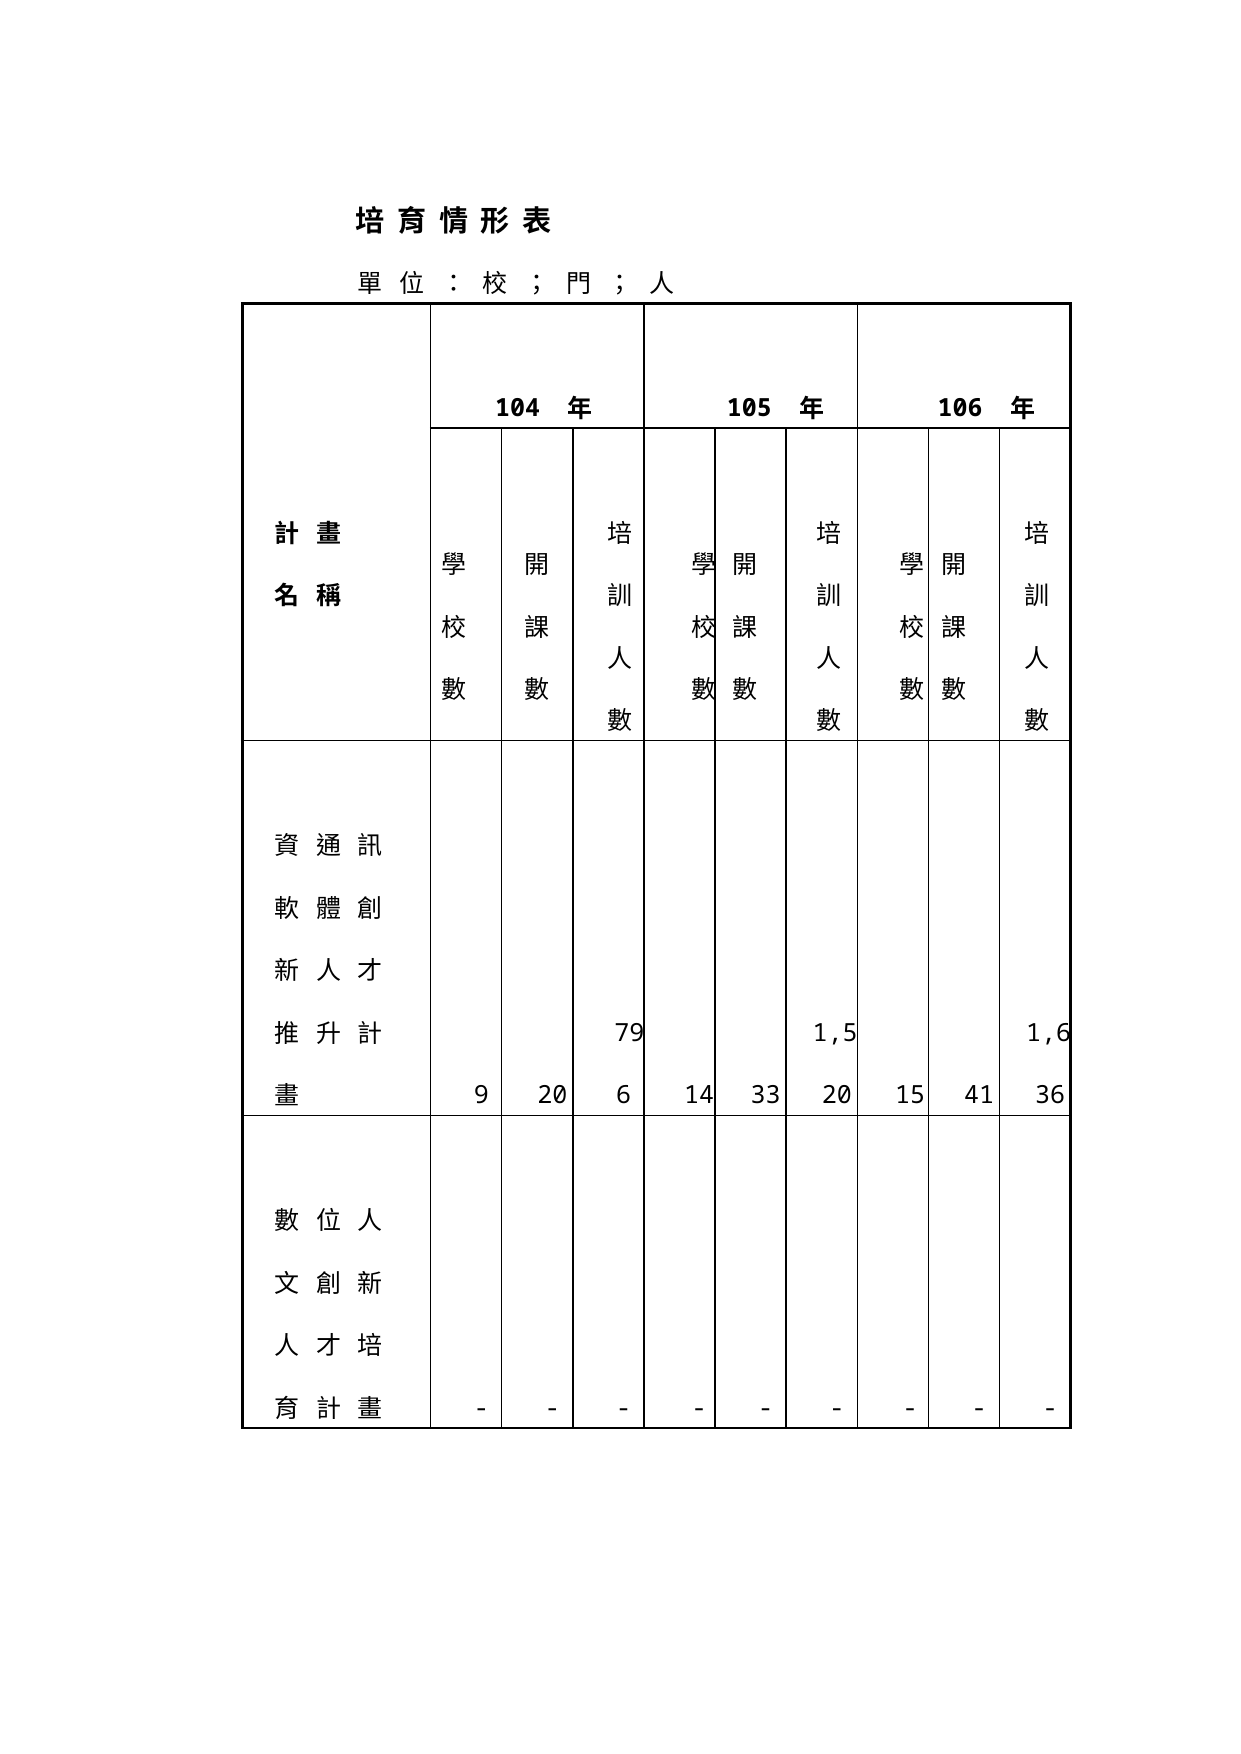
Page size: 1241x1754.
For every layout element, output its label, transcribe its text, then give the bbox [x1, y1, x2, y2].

table_cell - [858, 1116, 928, 1427]
table_cell 20 [502, 741, 572, 1115]
table_cell 資通訊軟體創新人才推升計畫 [244, 741, 430, 1115]
table_cell 1,520 [787, 741, 857, 1115]
table_cell - [502, 1116, 572, 1427]
table_cell 9 [431, 741, 501, 1115]
table_cell 學校數 [645, 429, 714, 740]
table_cell 培訓人數 [787, 429, 857, 740]
table_cell 796 [574, 741, 643, 1115]
table_header 105年 [645, 305, 857, 427]
table_cell 數位人文創新人才培育計畫 [244, 1116, 430, 1427]
table_header 計畫 名稱 [244, 305, 430, 740]
table_cell - [716, 1116, 785, 1427]
table_cell 培訓人數 [1000, 429, 1069, 740]
table_header 104年 [431, 305, 643, 427]
table_header 106年 [858, 305, 1069, 427]
table_cell 開課數 [716, 429, 785, 740]
table_cell 41 [929, 741, 999, 1115]
table_cell 培訓人數 [574, 429, 643, 740]
table_cell 學校數 [858, 429, 928, 740]
table_cell 1,636 [1000, 741, 1069, 1115]
table_cell 學校數 [431, 429, 501, 740]
table_cell - [645, 1116, 714, 1427]
table_cell - [929, 1116, 999, 1427]
table_cell - [574, 1116, 643, 1427]
table_cell 33 [716, 741, 785, 1115]
table_cell 15 [858, 741, 928, 1115]
table_cell 開課數 [502, 429, 572, 740]
table_cell - [1000, 1116, 1069, 1427]
table_cell - [787, 1116, 857, 1427]
table_cell 開課數 [929, 429, 999, 740]
table_cell - [431, 1116, 501, 1427]
text 培育情形表 單位：校；門；人 [241, 177, 1060, 302]
table_cell 14 [645, 741, 714, 1115]
